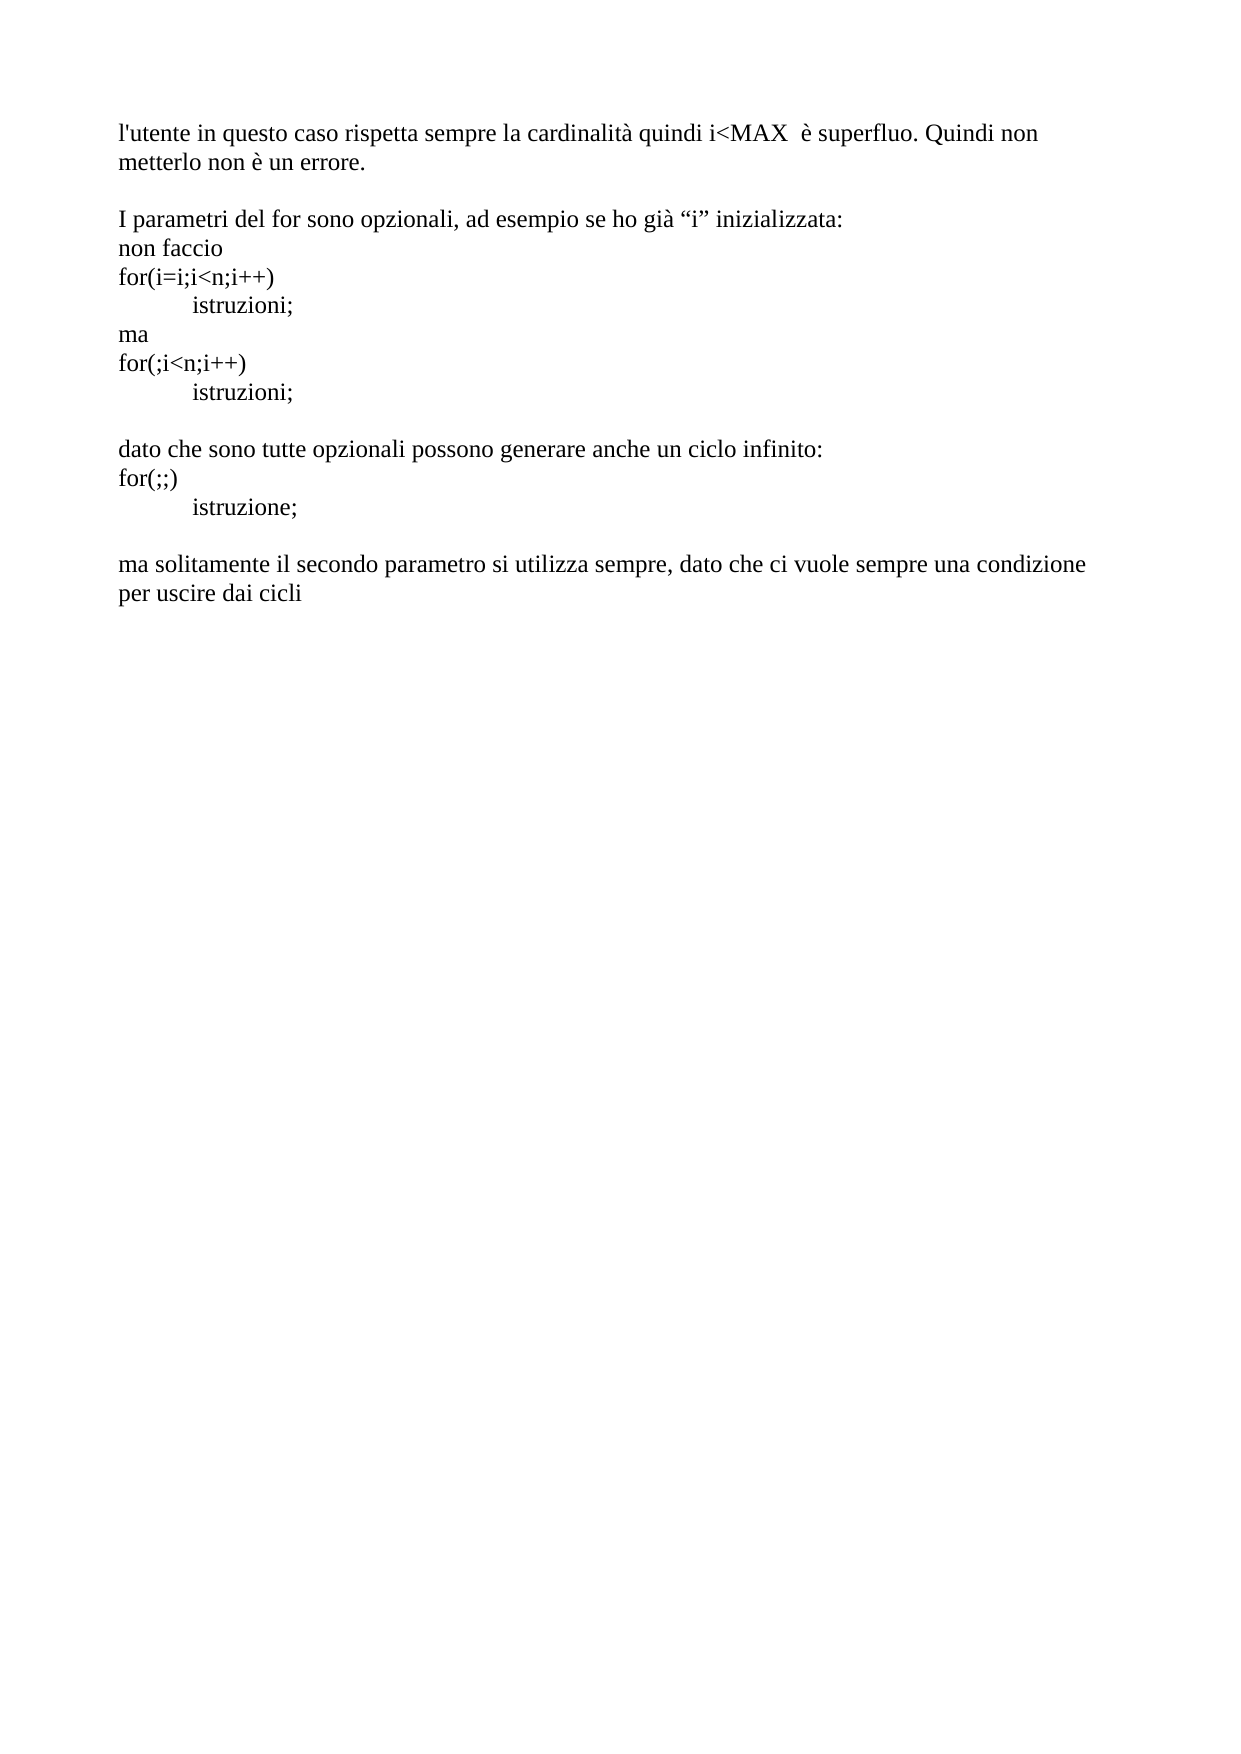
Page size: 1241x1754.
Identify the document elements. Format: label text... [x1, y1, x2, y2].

text for(;;) [118, 463, 1122, 492]
text for(;i<n;i++) [118, 348, 1122, 377]
text istruzione; [118, 492, 1122, 521]
text I parametri del for sono opzionali, ad esempio se ho già “i” inizializzata: [118, 204, 1122, 233]
text l'utente in questo caso rispetta sempre la cardinalità quindi i<MAX è superfluo. Quindi non metterlo non è un errore. [118, 118, 1122, 176]
text istruzioni; [118, 291, 1122, 319]
text ma solitamente il secondo parametro si utilizza sempre, dato che ci vuole sempre una condizione per uscire dai cicli [118, 549, 1122, 607]
text non faccio [118, 233, 1122, 262]
text dato che sono tutte opzionali possono generare anche un ciclo infinito: [118, 434, 1122, 463]
text for(i=i;i<n;i++) [118, 262, 1122, 291]
text ma [118, 319, 1122, 348]
text istruzioni; [118, 377, 1122, 406]
